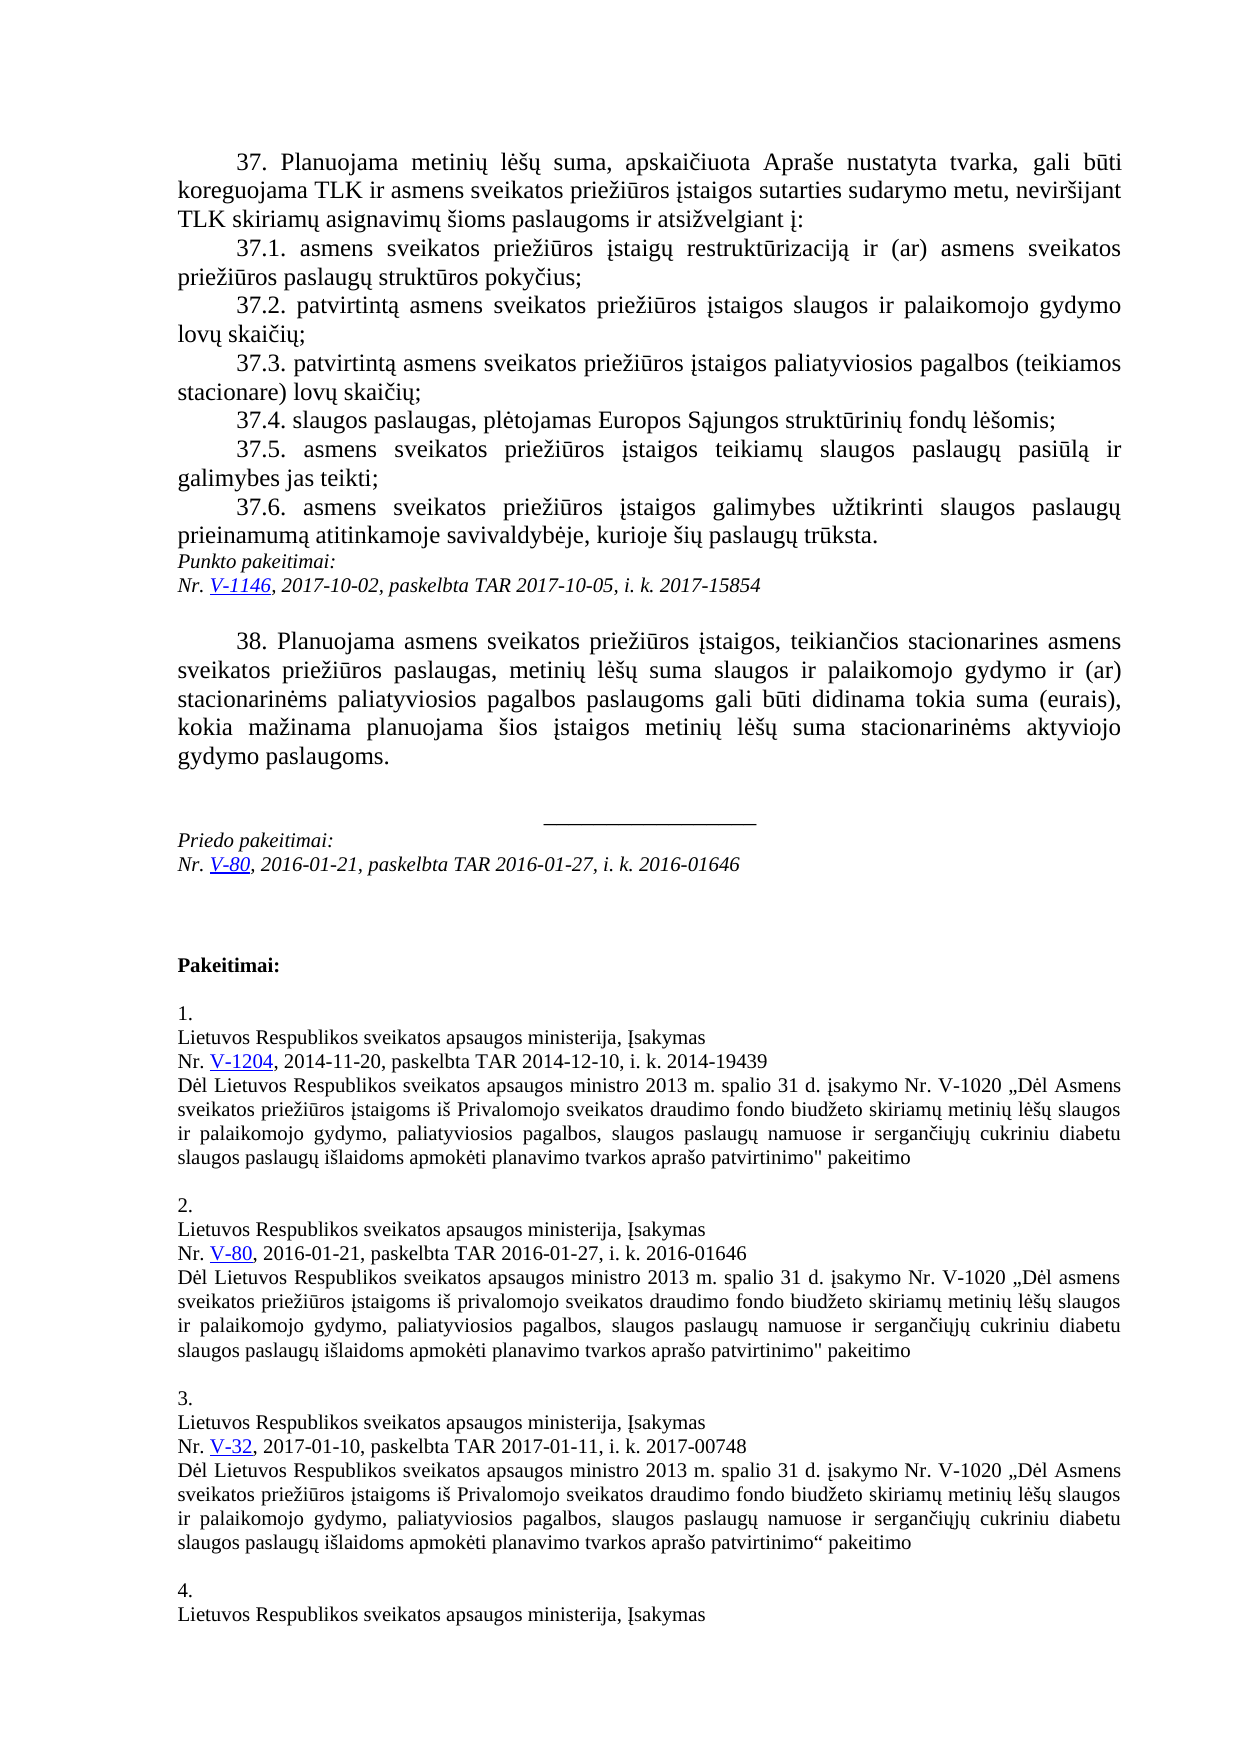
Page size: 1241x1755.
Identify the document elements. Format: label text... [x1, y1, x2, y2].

text Nr. V-32, 2017-01-10, paskelbta TAR 2017-01-11, i. k. 2017-00748 [177, 1434, 1122, 1458]
text _________________ [177, 799, 1122, 827]
text 4. [177, 1578, 1122, 1602]
text Nr. V-80, 2016-01-21, paskelbta TAR 2016-01-27, i. k. 2016-01646 [177, 1241, 1122, 1265]
text 37.1. asmens sveikatos priežiūros įstaigų restruktūrizaciją ir (ar) asmens sveikatos priežiūros paslaugų struktūros pokyčius; [177, 233, 1122, 291]
text 37.2. patvirtintą asmens sveikatos priežiūros įstaigos slaugos ir palaikomojo gydymo lovų skaičių; [177, 291, 1122, 348]
text 37.3. patvirtintą asmens sveikatos priežiūros įstaigos paliatyviosios pagalbos (teikiamos stacionare) lovų skaičių; [177, 348, 1122, 406]
text Dėl Lietuvos Respublikos sveikatos apsaugos ministro 2013 m. spalio 31 d. įsakymo Nr. V-1020 „Dėl asmens sveikatos priežiūros įstaigoms iš privalomojo sveikatos draudimo fondo biudžeto skiriamų metinių lėšų slaugos ir palaikomojo gydymo, paliatyviosios pagalbos, slaugos paslaugų namuose ir sergančiųjų cukriniu diabetu slaugos paslaugų išlaidoms apmokėti planavimo tvarkos aprašo patvirtinimo" pakeitimo [177, 1265, 1122, 1362]
text Dėl Lietuvos Respublikos sveikatos apsaugos ministro 2013 m. spalio 31 d. įsakymo Nr. V-1020 „Dėl Asmens sveikatos priežiūros įstaigoms iš Privalomojo sveikatos draudimo fondo biudžeto skiriamų metinių lėšų slaugos ir palaikomojo gydymo, paliatyviosios pagalbos, slaugos paslaugų namuose ir sergančiųjų cukriniu diabetu slaugos paslaugų išlaidoms apmokėti planavimo tvarkos aprašo patvirtinimo“ pakeitimo [177, 1458, 1122, 1554]
text Nr. V-1204, 2014-11-20, paskelbta TAR 2014-12-10, i. k. 2014-19439 [177, 1049, 1122, 1073]
text Priedo pakeitimai: [177, 827, 1122, 852]
text 1. [177, 1001, 1122, 1025]
text Nr. V-80, 2016-01-21, paskelbta TAR 2016-01-27, i. k. 2016-01646 [177, 852, 1122, 876]
text Lietuvos Respublikos sveikatos apsaugos ministerija, Įsakymas [177, 1217, 1122, 1241]
text 38. Planuojama asmens sveikatos priežiūros įstaigos, teikiančios stacionarines asmens sveikatos priežiūros paslaugas, metinių lėšų suma slaugos ir palaikomojo gydymo ir (ar) stacionarinėms paliatyviosios pagalbos paslaugoms gali būti didinama tokia suma (eurais), kokia mažinama planuojama šios įstaigos metinių lėšų suma stacionarinėms aktyviojo gydymo paslaugoms. [177, 626, 1122, 770]
text 37.5. asmens sveikatos priežiūros įstaigos teikiamų slaugos paslaugų pasiūlą ir galimybes jas teikti; [177, 434, 1122, 492]
text Pakeitimai: [177, 952, 1122, 977]
text Dėl Lietuvos Respublikos sveikatos apsaugos ministro 2013 m. spalio 31 d. įsakymo Nr. V-1020 „Dėl Asmens sveikatos priežiūros įstaigoms iš Privalomojo sveikatos draudimo fondo biudžeto skiriamų metinių lėšų slaugos ir palaikomojo gydymo, paliatyviosios pagalbos, slaugos paslaugų namuose ir sergančiųjų cukriniu diabetu slaugos paslaugų išlaidoms apmokėti planavimo tvarkos aprašo patvirtinimo" pakeitimo [177, 1073, 1122, 1169]
text 3. [177, 1386, 1122, 1410]
text 37.6. asmens sveikatos priežiūros įstaigos galimybes užtikrinti slaugos paslaugų prieinamumą atitinkamoje savivaldybėje, kurioje šių paslaugų trūksta. [177, 492, 1122, 549]
text 2. [177, 1193, 1122, 1217]
text Lietuvos Respublikos sveikatos apsaugos ministerija, Įsakymas [177, 1602, 1122, 1626]
text Lietuvos Respublikos sveikatos apsaugos ministerija, Įsakymas [177, 1025, 1122, 1049]
text Punkto pakeitimai: [177, 549, 1122, 573]
text 37.4. slaugos paslaugas, plėtojamas Europos Sąjungos struktūrinių fondų lėšomis; [177, 406, 1122, 434]
text 37. Planuojama metinių lėšų suma, apskaičiuota Apraše nustatyta tvarka, gali būti koreguojama TLK ir asmens sveikatos priežiūros įstaigos sutarties sudarymo metu, neviršijant TLK skiriamų asignavimų šioms paslaugoms ir atsižvelgiant į: [177, 147, 1122, 233]
text Lietuvos Respublikos sveikatos apsaugos ministerija, Įsakymas [177, 1410, 1122, 1434]
text Nr. V-1146, 2017-10-02, paskelbta TAR 2017-10-05, i. k. 2017-15854 [177, 573, 1122, 597]
